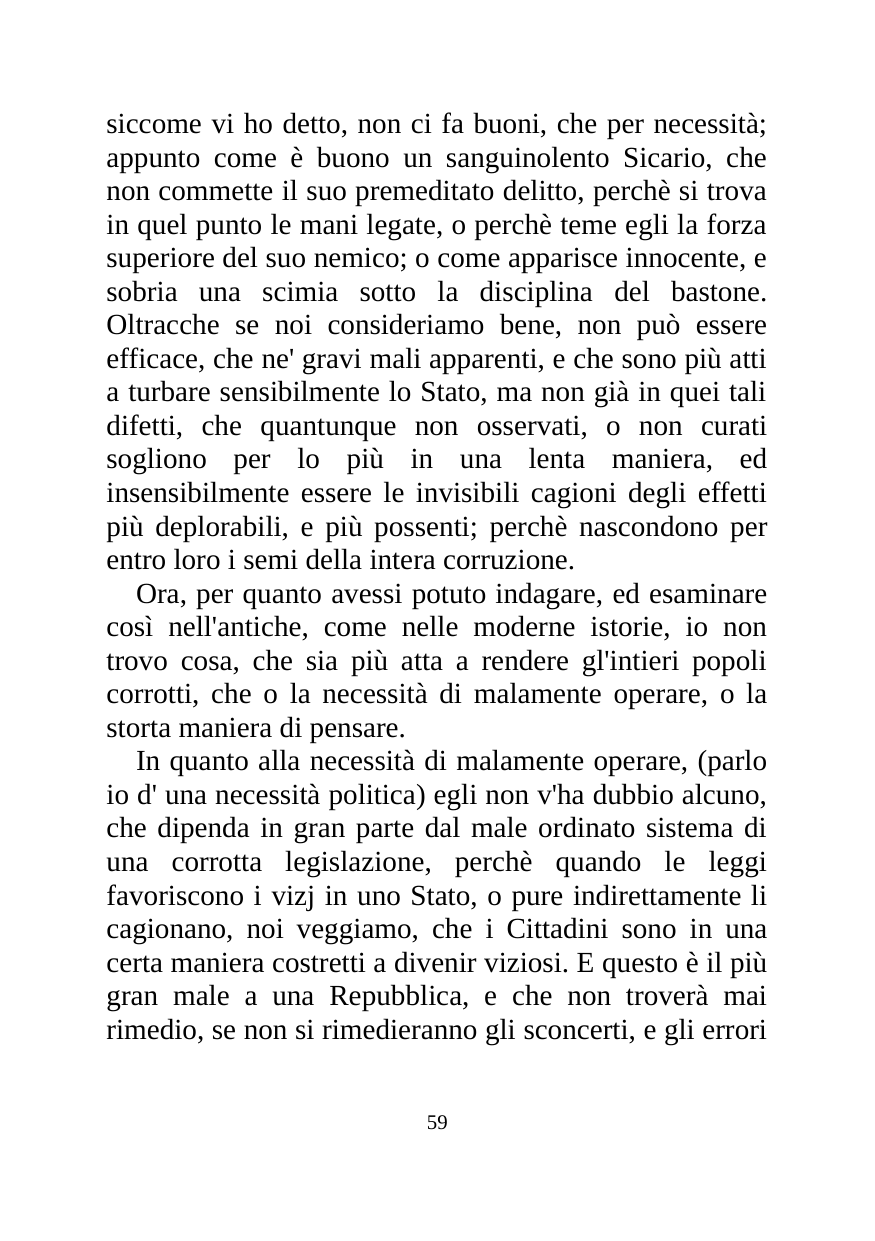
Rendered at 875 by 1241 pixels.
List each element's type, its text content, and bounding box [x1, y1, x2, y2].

text Ora, per quanto avessi potuto indagare, ed esaminare così nell'antiche, come nelle moderne istorie, io non trovo cosa, che sia più atta a rendere gl'intieri popoli corrotti, che o la necessità di malamente operare, o la storta maniera di pensare. [106, 576, 768, 743]
text In quanto alla necessità di malamente operare, (parlo io d' una necessità politica) egli non v'ha dubbio alcuno, che dipenda in gran parte dal male ordinato sistema di una corrotta legislazione, perchè quando le leggi favoriscono i vizj in uno Stato, o pure indirettamente li cagionano, noi veggiamo, che i Cittadini sono in una certa maniera costretti a divenir viziosi. E questo è il più gran male a una Repubblica, e che non troverà mai rimedio, se non si rimedieranno gli sconcerti, e gli errori [106, 743, 768, 1045]
text siccome vi ho detto, non ci fa buoni, che per necessità; appunto come è buono un sanguinolento Sicario, che non commette il suo premeditato delitto, perchè si trova in quel punto le mani legate, o perchè teme egli la forza superiore del suo nemico; o come apparisce innocente, e sobria una scimia sotto la disciplina del bastone. Oltracche se noi consideriamo bene, non può essere efficace, che ne' gravi mali apparenti, e che sono più atti a turbare sensibilmente lo Stato, ma non già in quei tali difetti, che quantunque non osservati, o non curati sogliono per lo più in una lenta maniera, ed insensibilmente essere le invisibili cagioni degli effetti più deplorabili, e più possenti; perchè nascondono per entro loro i semi della intera corruzione. [106, 106, 768, 576]
